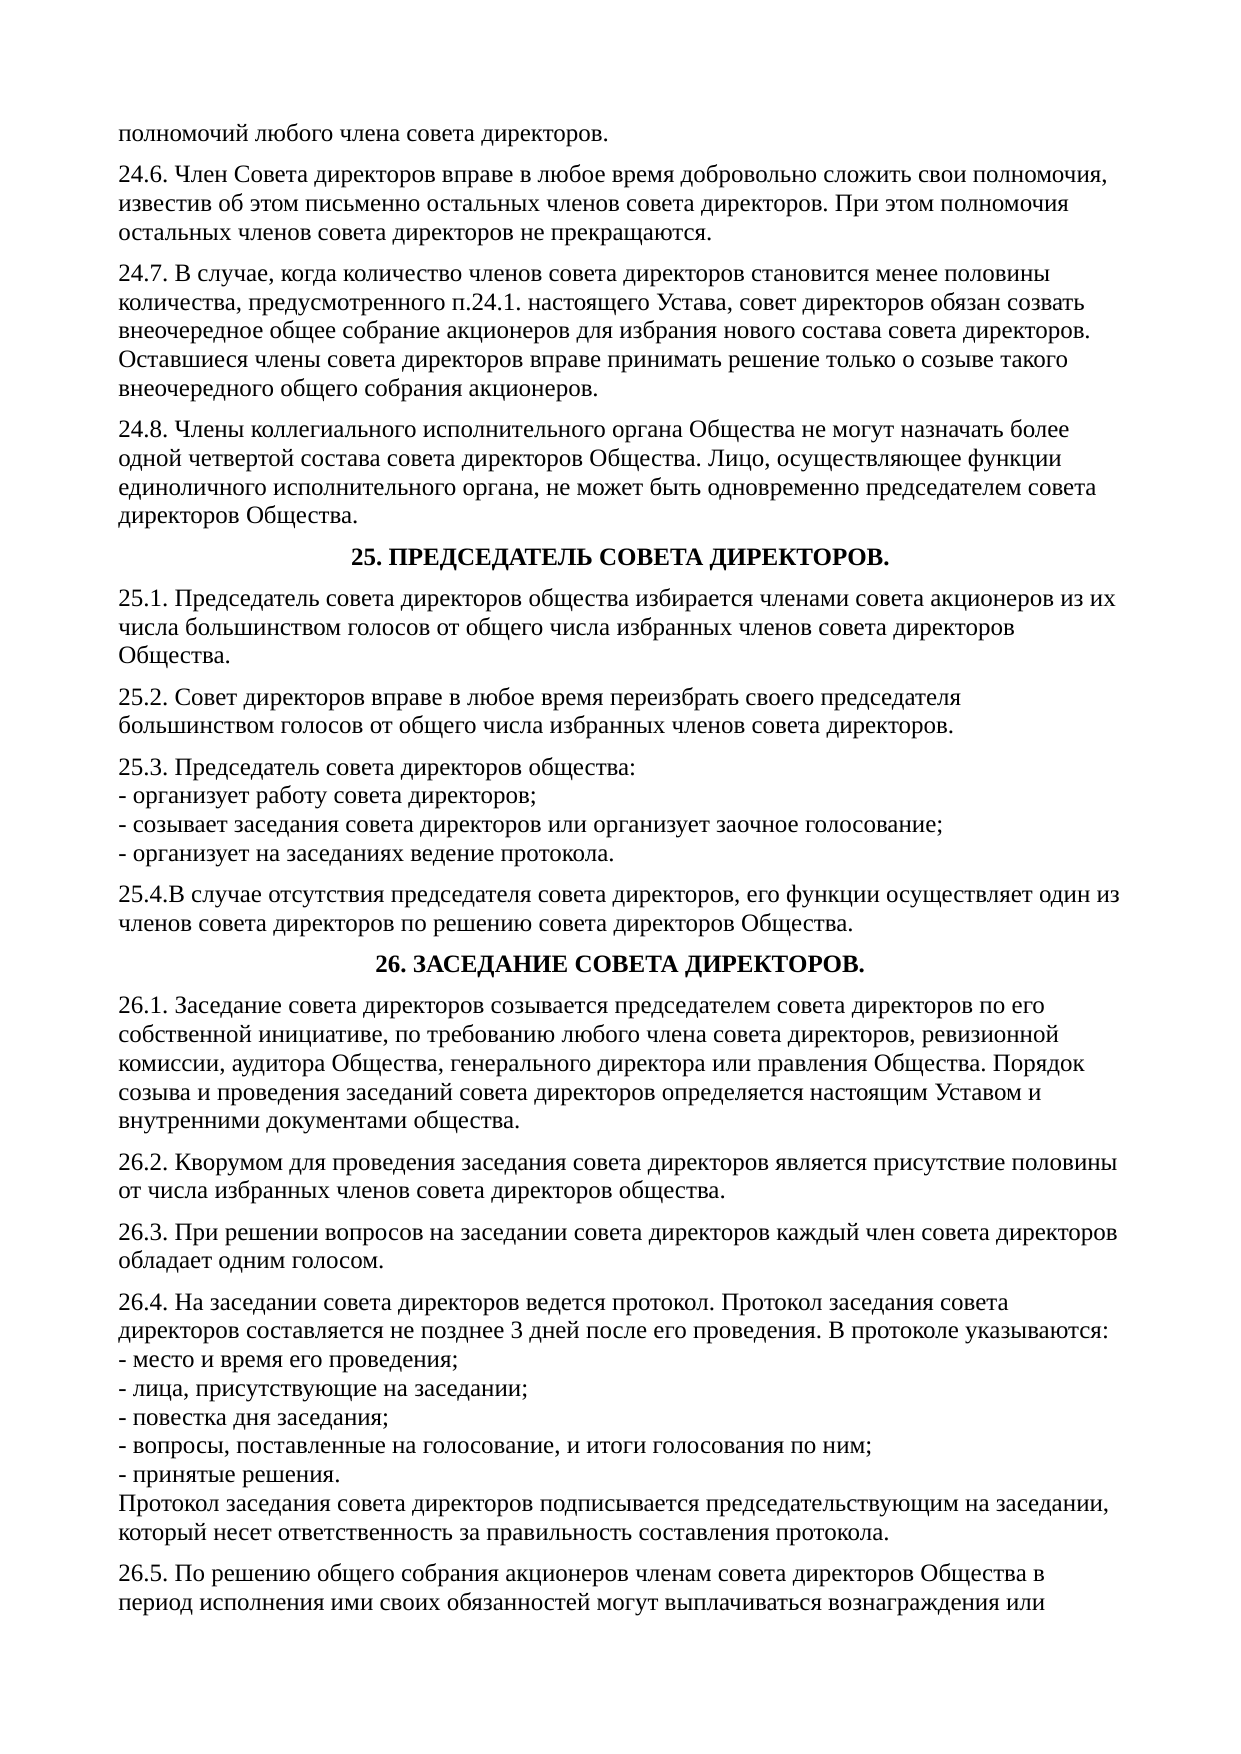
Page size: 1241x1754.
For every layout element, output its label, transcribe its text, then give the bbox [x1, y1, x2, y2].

text 26.4. На заседании совета директоров ведется протокол. Протокол заседания совета директоров составляется не позднее 3 дней после его проведения. В протоколе указываются: - место и время его проведения; - лица, присутствующие на заседании; - повестка дня заседания; - вопросы, поставленные на голосование, и итоги голосования по ним; - принятые решения. Протокол заседания совета директоров подписывается председательствующим на заседании, который несет ответственность за правильность составления протокола. [118, 1287, 1122, 1546]
text 26. ЗАСЕДАНИЕ СОВЕТА ДИРЕКТОРОВ. [118, 949, 1122, 978]
text 26.2. Кворумом для проведения заседания совета директоров является присутствие половины от числа избранных членов совета директоров общества. [118, 1147, 1122, 1204]
text 24.8. Члены коллегиального исполнительного органа Общества не могут назначать более одной четвертой состава совета директоров Общества. Лицо, осуществляющее функции единоличного исполнительного органа, не может быть одновременно председателем совета директоров Общества. [118, 414, 1122, 529]
text 26.5. По решению общего собрания акционеров членам совета директоров Общества в период исполнения ими своих обязанностей могут выплачиваться вознаграждения или [118, 1558, 1122, 1616]
text 25.2. Совет директоров вправе в любое время переизбрать своего председателя большинством голосов от общего числа избранных членов совета директоров. [118, 682, 1122, 739]
text 26.3. При решении вопросов на заседании совета директоров каждый член совета директоров обладает одним голосом. [118, 1217, 1122, 1274]
text 26.1. Заседание совета директоров созывается председателем совета директоров по его собственной инициативе, по требованию любого члена совета директоров, ревизионной комиссии, аудитора Общества, генерального директора или правления Общества. Порядок созыва и проведения заседаний совета директоров определяется настоящим Уставом и внутренними документами общества. [118, 991, 1122, 1134]
text 25.1. Председатель совета директоров общества избирается членами совета акционеров из их числа большинством голосов от общего числа избранных членов совета директоров Общества. [118, 583, 1122, 669]
text 25.4.В случае отсутствия председателя совета директоров, его функции осуществляет один из членов совета директоров по решению совета директоров Общества. [118, 879, 1122, 937]
text 24.6. Член Совета директоров вправе в любое время добровольно сложить свои полномочия, известив об этом письменно остальных членов совета директоров. При этом полномочия остальных членов совета директоров не прекращаются. [118, 159, 1122, 246]
text 25. ПРЕДСЕДАТЕЛЬ СОВЕТА ДИРЕКТОРОВ. [118, 542, 1122, 571]
text 25.3. Председатель совета директоров общества: - организует работу совета директоров; - созывает заседания совета директоров или организует заочное голосование; - организует на заседаниях ведение протокола. [118, 752, 1122, 867]
text 24.7. В случае, когда количество членов совета директоров становится менее половины количества, предусмотренного п.24.1. настоящего Устава, совет директоров обязан созвать внеочередное общее собрание акционеров для избрания нового состава совета директоров. Оставшиеся члены совета директоров вправе принимать решение только о созыве такого внеочередного общего собрания акционеров. [118, 258, 1122, 402]
text полномочий любого члена совета директоров. [118, 118, 1122, 147]
